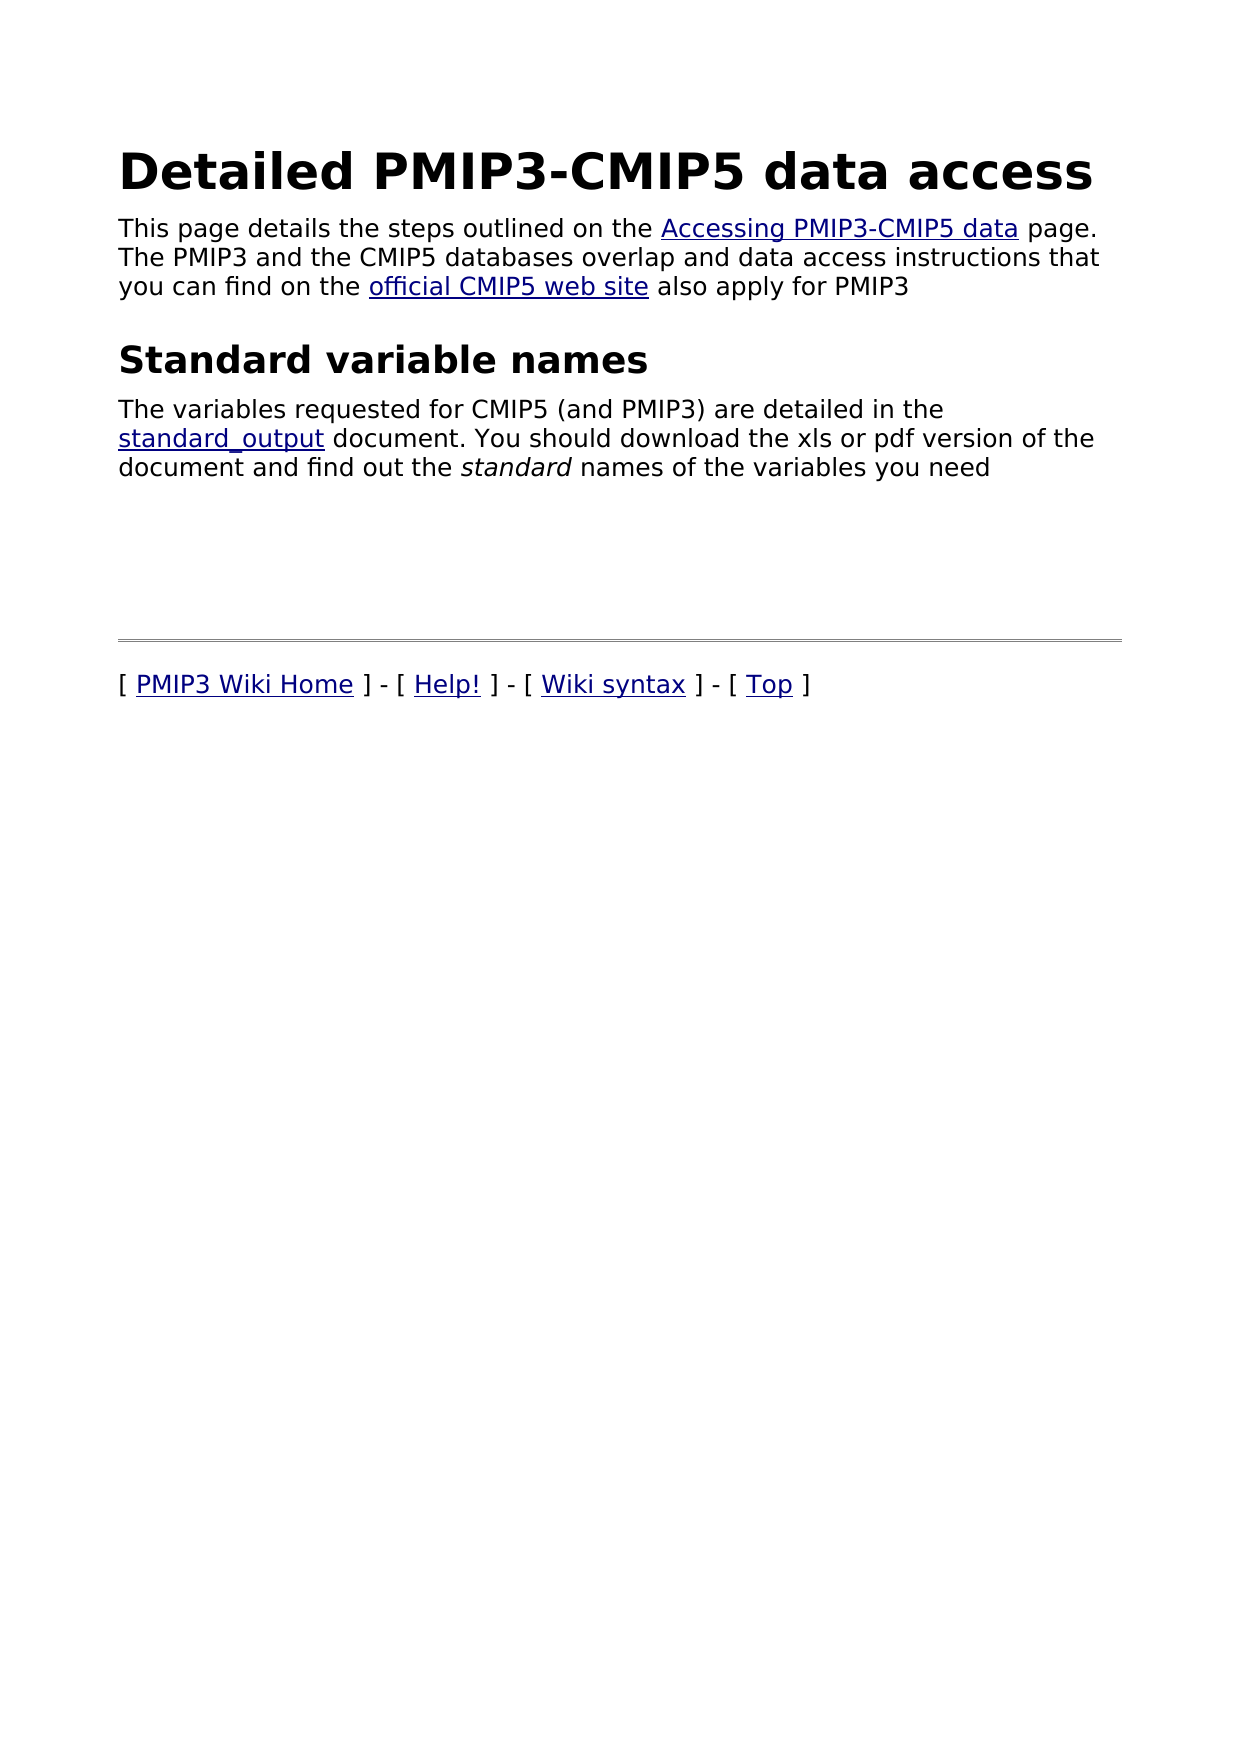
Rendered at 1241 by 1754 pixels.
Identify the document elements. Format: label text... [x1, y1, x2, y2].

subtitle Detailed PMIP3-CMIP5 data access [118, 143, 1122, 201]
text [ PMIP3 Wiki Home ] - [ Help! ] - [ Wiki syntax ] - [ Top ] [118, 671, 1122, 700]
text This page details the steps outlined on the Accessing PMIP3-CMIP5 data page. The PMIP3 and the CMIP5 databases overlap and data access instructions that you can find on the official CMIP5 web site also apply for PMIP3 [118, 214, 1122, 301]
text The variables requested for CMIP5 (and PMIP3) are detailed in the standard_output document. You should download the xls or pdf version of the document and find out the standard names of the variables you need [118, 395, 1122, 482]
subtitle Standard variable names [118, 339, 1122, 382]
